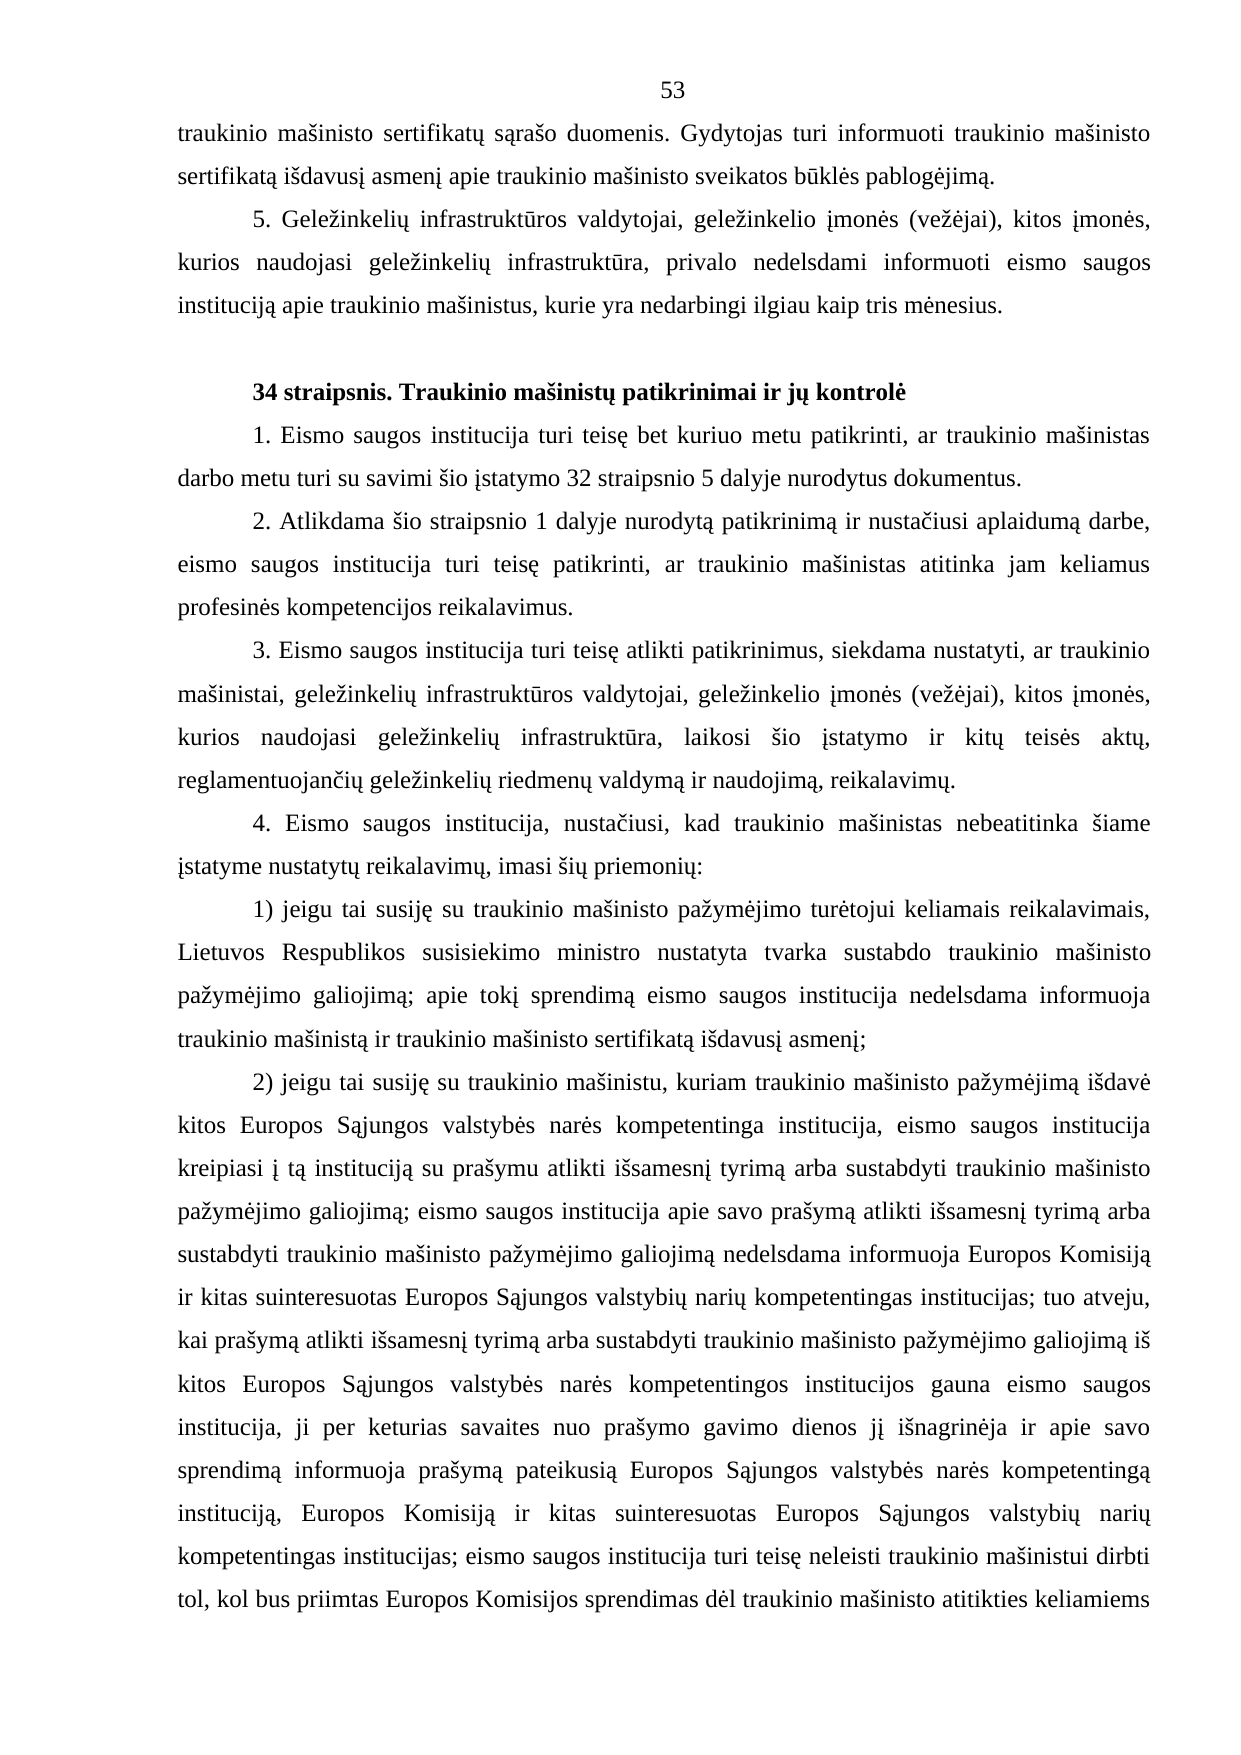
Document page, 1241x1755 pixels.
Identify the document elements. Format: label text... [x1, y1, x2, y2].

text 2) jeigu tai susiję su traukinio mašinistu, kuriam traukinio mašinisto pažymėjimą išdavė kitos Europos Sąjungos valstybės narės kompetentinga institucija, eismo saugos institucija kreipiasi į tą instituciją su prašymu atlikti išsamesnį tyrimą arba sustabdyti traukinio mašinisto pažymėjimo galiojimą; eismo saugos institucija apie savo prašymą atlikti išsamesnį tyrimą arba sustabdyti traukinio mašinisto pažymėjimo galiojimą nedelsdama informuoja Europos Komisiją ir kitas suinteresuotas Europos Sąjungos valstybių narių kompetentingas institucijas; tuo atveju, kai prašymą atlikti išsamesnį tyrimą arba sustabdyti traukinio mašinisto pažymėjimo galiojimą iš kitos Europos Sąjungos valstybės narės kompetentingos institucijos gauna eismo saugos institucija, ji per keturias savaites nuo prašymo gavimo dienos jį išnagrinėja ir apie savo sprendimą informuoja prašymą pateikusią Europos Sąjungos valstybės narės kompetentingą instituciją, Europos Komisiją ir kitas suinteresuotas Europos Sąjungos valstybių narių kompetentingas institucijas; eismo saugos institucija turi teisę neleisti traukinio mašinistui dirbti tol, kol bus priimtas Europos Komisijos sprendimas dėl traukinio mašinisto atitikties keliamiems [177, 1067, 1152, 1613]
text 4. Eismo saugos institucija, nustačiusi, kad traukinio mašinistas nebeatitinka šiame įstatyme nustatytų reikalavimų, imasi šių priemonių: [177, 808, 1152, 880]
text traukinio mašinisto sertifikatų sąrašo duomenis. Gydytojas turi informuoti traukinio mašinisto sertifikatą išdavusį asmenį apie traukinio mašinisto sveikatos būklės pablogėjimą. [177, 118, 1152, 190]
text 34 straipsnis. Traukinio mašinistų patikrinimai ir jų kontrolė [177, 377, 1152, 406]
text 1) jeigu tai susiję su traukinio mašinisto pažymėjimo turėtojui keliamais reikalavimais, Lietuvos Respublikos susisiekimo ministro nustatyta tvarka sustabdo traukinio mašinisto pažymėjimo galiojimą; apie tokį sprendimą eismo saugos institucija nedelsdama informuoja traukinio mašinistą ir traukinio mašinisto sertifikatą išdavusį asmenį; [177, 894, 1152, 1052]
text 1. Eismo saugos institucija turi teisę bet kuriuo metu patikrinti, ar traukinio mašinistas darbo metu turi su savimi šio įstatymo 32 straipsnio 5 dalyje nurodytus dokumentus. [177, 420, 1152, 492]
text 5. Geležinkelių infrastruktūros valdytojai, geležinkelio įmonės (vežėjai), kitos įmonės, kurios naudojasi geležinkelių infrastruktūra, privalo nedelsdami informuoti eismo saugos instituciją apie traukinio mašinistus, kurie yra nedarbingi ilgiau kaip tris mėnesius. [177, 204, 1152, 319]
text 2. Atlikdama šio straipsnio 1 dalyje nurodytą patikrinimą ir nustačiusi aplaidumą darbe, eismo saugos institucija turi teisę patikrinti, ar traukinio mašinistas atitinka jam keliamus profesinės kompetencijos reikalavimus. [177, 506, 1152, 621]
text 3. Eismo saugos institucija turi teisę atlikti patikrinimus, siekdama nustatyti, ar traukinio mašinistai, geležinkelių infrastruktūros valdytojai, geležinkelio įmonės (vežėjai), kitos įmonės, kurios naudojasi geležinkelių infrastruktūra, laikosi šio įstatymo ir kitų teisės aktų, reglamentuojančių geležinkelių riedmenų valdymą ir naudojimą, reikalavimų. [177, 636, 1152, 794]
